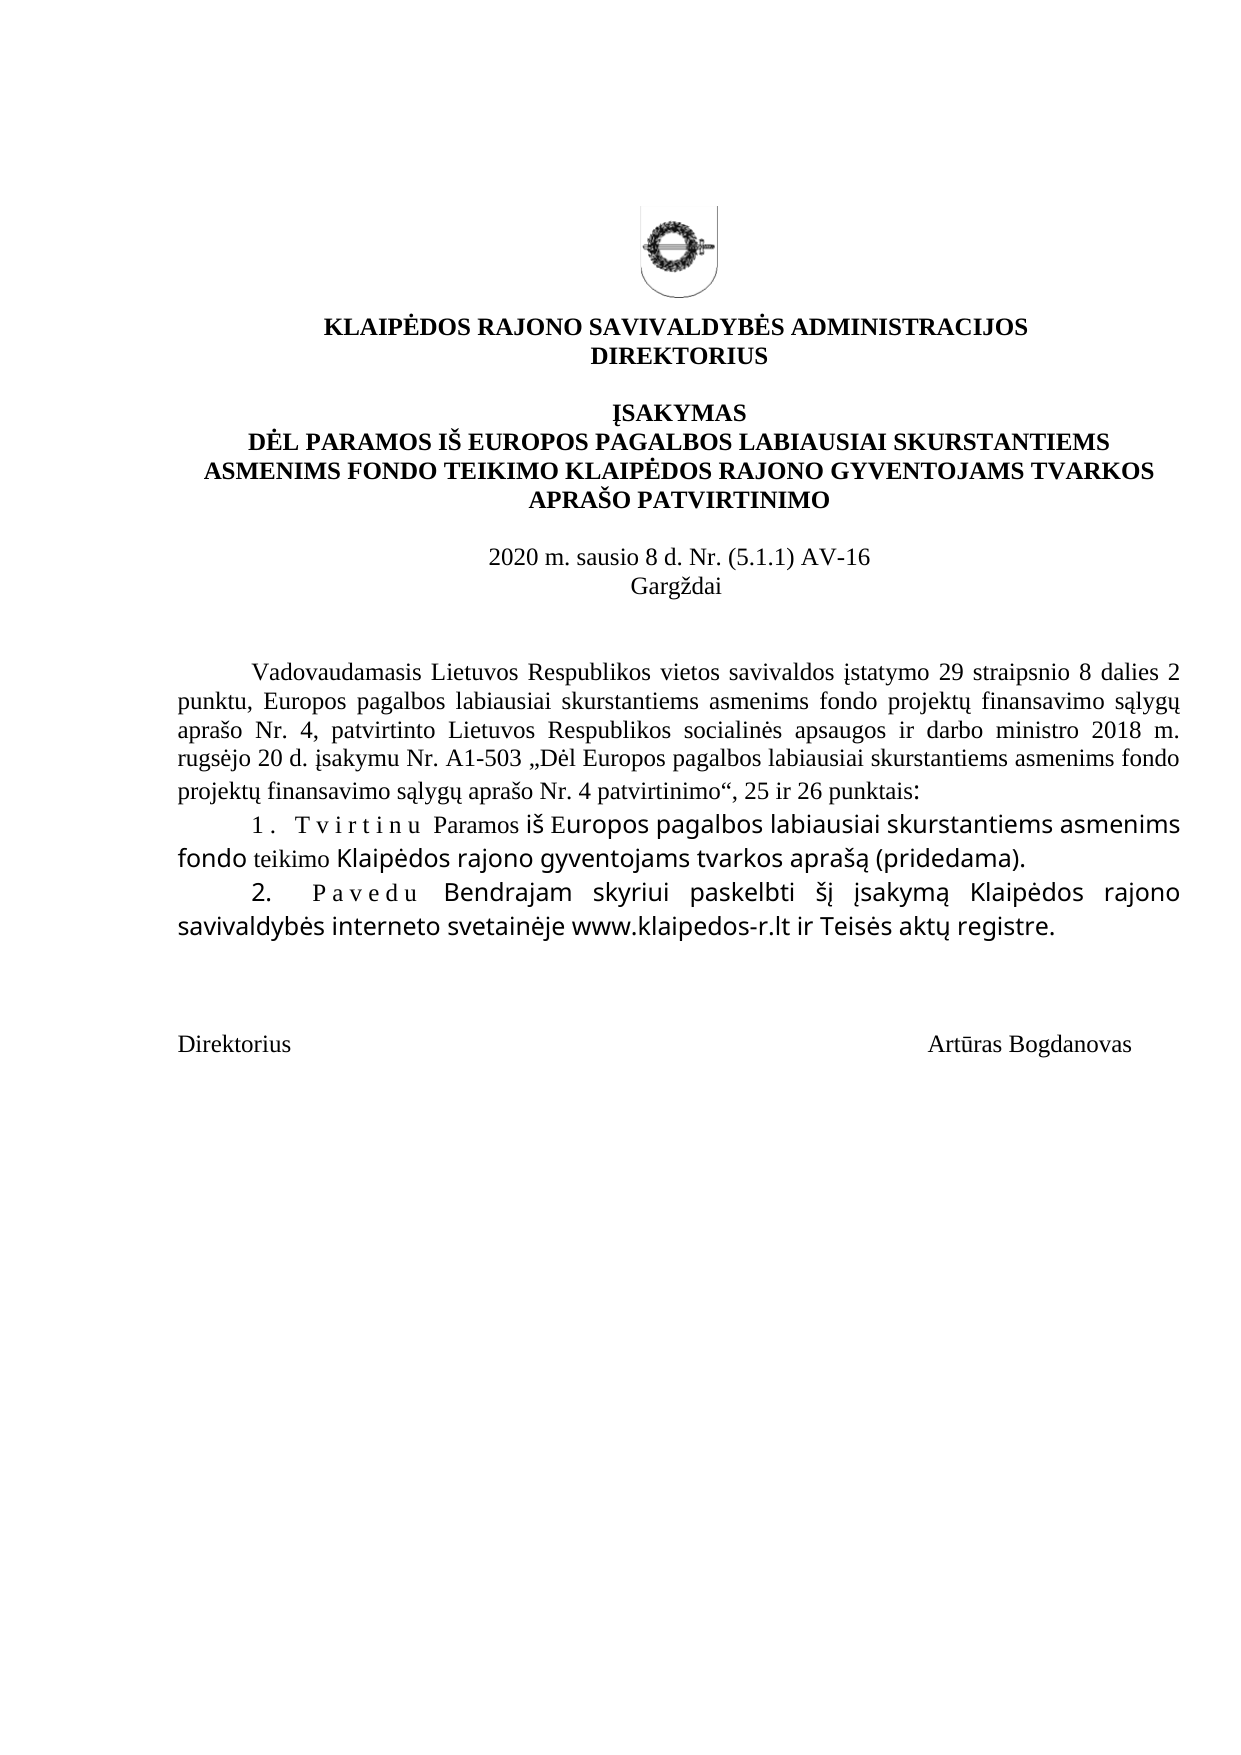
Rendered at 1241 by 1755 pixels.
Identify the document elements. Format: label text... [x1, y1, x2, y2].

text 2020 m. sausio 8 d. Nr. (5.1.1) AV-16 [177, 542, 1181, 571]
text DIREKTORIUS [177, 341, 1181, 370]
text Vadovaudamasis Lietuvos Respublikos vietos savivaldos įstatymo 29 straipsnio 8 dalies 2 punktu, Europos pagalbos labiausiai skurstantiems asmenims fondo projektų finansavimo sąlygų aprašo Nr. 4, patvirtinto Lietuvos Respublikos socialinės apsaugos ir darbo ministro 2018 m. rugsėjo 20 d. įsakymu Nr. A1-503 „Dėl Europos pagalbos labiausiai skurstantiems asmenims fondo projektų finansavimo sąlygų aprašo Nr. 4 patvirtinimo“, 25 ir 26 punktais: [177, 657, 1181, 806]
text DĖL PARAMOS IŠ EUROPOS PAGALBOS LABIAUSIAI SKURSTANTIEMS ASMENIMS FONDO TEIKIMO KLAIPĖDOS RAJONO GYVENTOJAMS TVARKOS APRAŠO PATVIRTINIMO [177, 427, 1181, 513]
text Gargždai [177, 571, 1181, 600]
text 2. Pavedu Bendrajam skyriui paskelbti šį įsakymą Klaipėdos rajono savivaldybės interneto svetainėje www.klaipedos-r.lt ir Teisės aktų registre. [177, 874, 1181, 943]
text Direktorius Artūras Bogdanovas [177, 1029, 1181, 1058]
text KLAIPĖDOS RAJONO SAVIVALDYBĖS ADMINISTRACIJOS [177, 312, 1181, 341]
text 1. Tvirtinu Paramos iš Europos pagalbos labiausiai skurstantiems asmenims fondo teikimo Klaipėdos rajono gyventojams tvarkos aprašą (pridedama). [177, 806, 1181, 874]
text ĮSAKYMAS [177, 398, 1181, 427]
